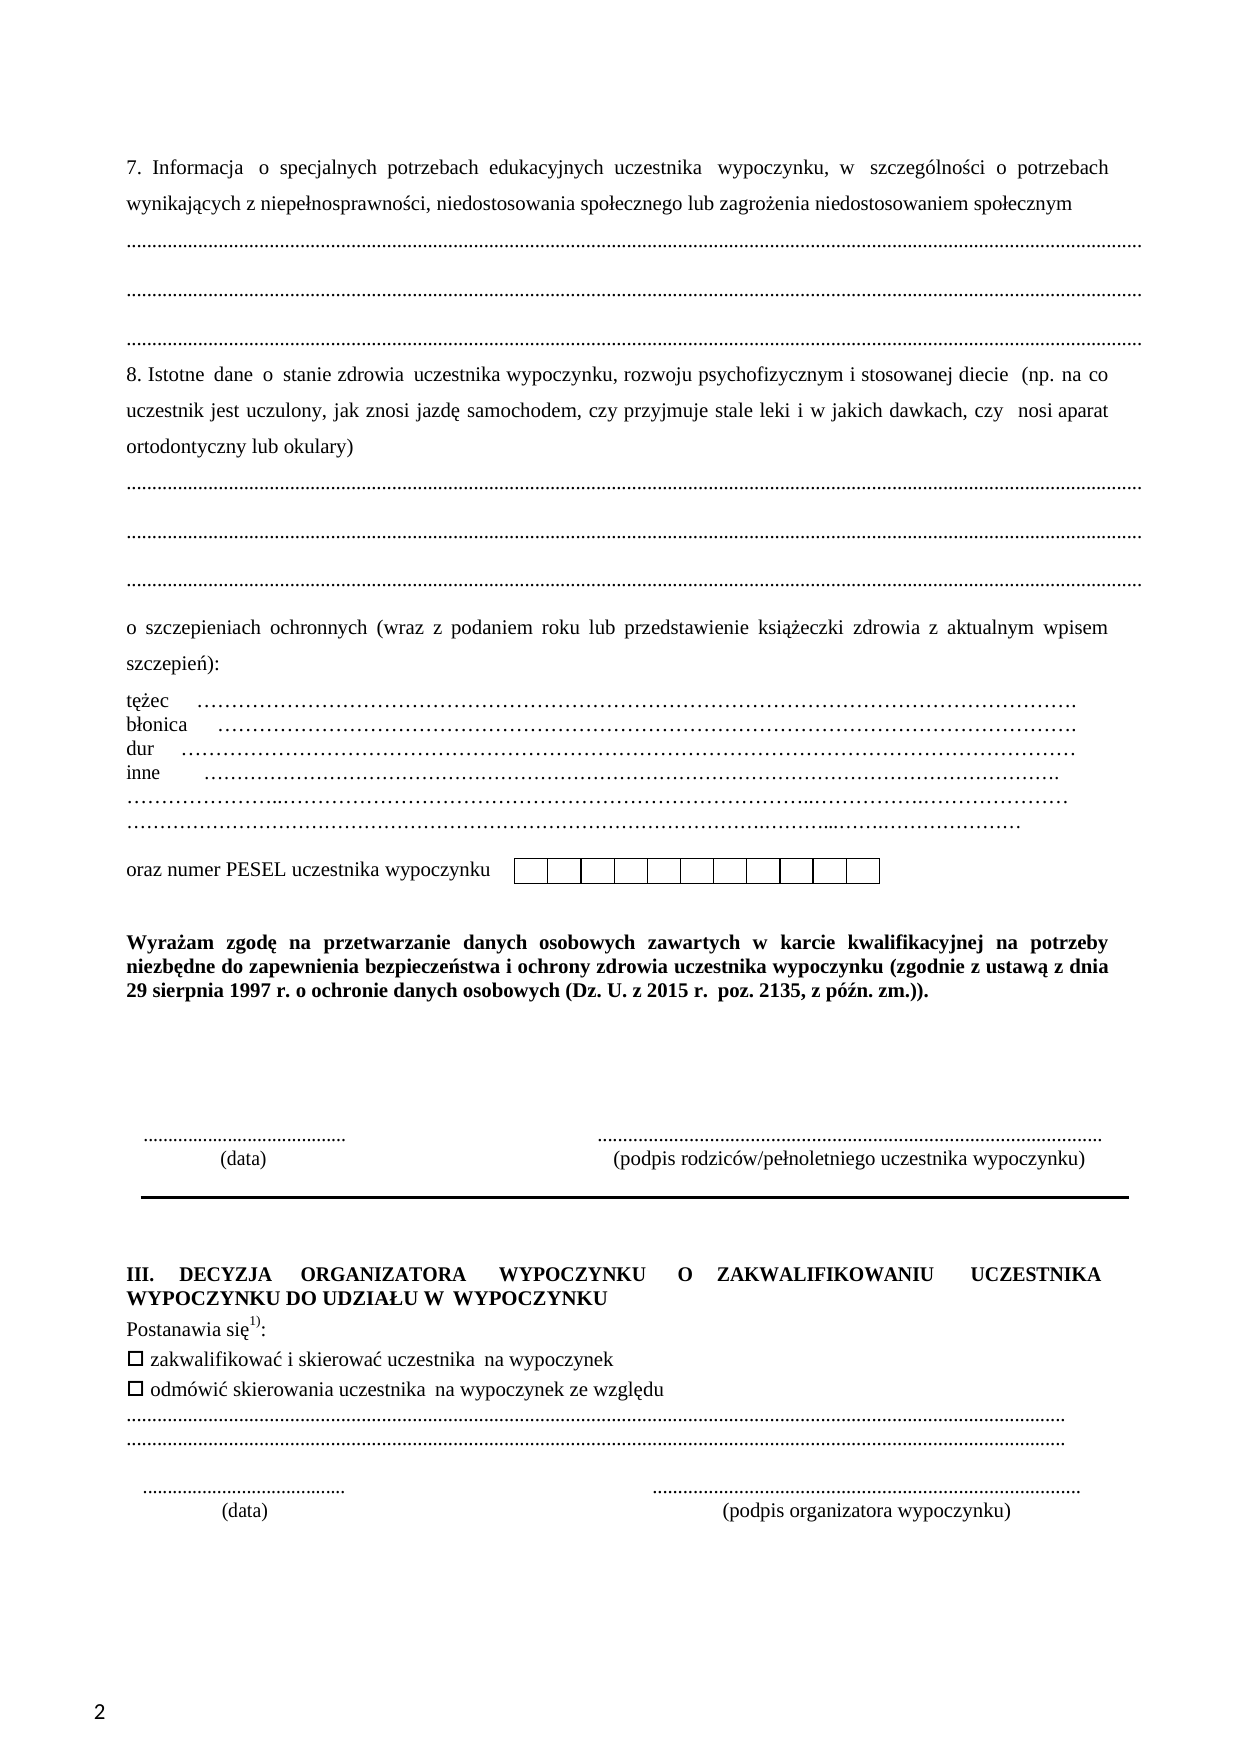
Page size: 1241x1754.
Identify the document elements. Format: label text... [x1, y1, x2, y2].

text ....................................................................................................................................................................................................... [126, 519, 1146, 543]
list zakwalifikować i skierować uczestnika na wypoczynek [126, 1347, 1146, 1371]
text (data) (podpis rodziców/pełnoletniego uczestnika wypoczynku) [220, 1146, 1146, 1170]
text o szczepieniach ochronnych (wraz z podaniem roku lub przedstawienie książeczki zdrowia z aktualnym wpisem szczepień): [126, 615, 1109, 675]
text tężec ………………………………………………………………………………………………………………. błonica ……………………………………………………………………………………………………………. dur ………………………………………………………………………………………………………………… inne …………………………………………………………………………………………………………………. [126, 688, 1076, 784]
list 7. Informacja o specjalnych potrzebach edukacyjnych uczestnika wypoczynku, w szczególności o potrzebach wynikających z niepełnosprawności, niedostosowania społecznego lub zagrożenia niedostosowaniem społecznym [126, 155, 1109, 215]
list odmówić skierowania uczestnika na wypoczynek ze względu [126, 1377, 1146, 1401]
text ....................................................................................................................................................................................................... [126, 567, 1146, 591]
text ......................................... ................................................................................................... [99, 1122, 1146, 1146]
text ....................................................................................................................................................................................................... [126, 470, 1146, 494]
subtitle III. DECYZJA ORGANIZATORA WYPOCZYNKU O ZAKWALIFIKOWANIU UCZESTNIKA WYPOCZYNKU DO UDZIAŁU W WYPOCZYNKU [126, 1262, 1109, 1310]
text …………………..…………………………………………………………………..…………….………………… [126, 784, 1146, 808]
list 8. Istotne dane o stanie zdrowia uczestnika wypoczynku, rozwoju psychofizycznym i stosowanej diecie (np. na co uczestnik jest uczulony, jak znosi jazdę samochodem, czy przyjmuje stale leki i w jakich dawkach, czy nosi aparat ortodontyczny lub okulary) [126, 362, 1109, 458]
text ....................................................................................................................................................................................................... [126, 325, 1146, 349]
text ........................................................................................................................................................................................ [126, 1401, 1146, 1426]
text ......................................... .................................................................................... [94, 1473, 1129, 1498]
text ........................................................................................................................................................................................ [126, 1426, 1146, 1449]
subtitle Wyrażam zgodę na przetwarzanie danych osobowych zawartych w karcie kwalifikacyjnej na potrzeby niezbędne do zapewnienia bezpieczeństwa i ochrony zdrowia uczestnika wypoczynku (zgodnie z ustawą z dnia 29 sierpnia 1997 r. o ochronie danych osobowych (Dz. U. z 2015 r. poz. 2135, z późn. zm.)). [126, 930, 1109, 1002]
text oraz numer PESEL uczestnika wypoczynku [126, 857, 1097, 881]
text …………………………………………………………………………………….………...…….………………… [126, 808, 1097, 833]
text Postanawia się1): [126, 1313, 1146, 1341]
text ....................................................................................................................................................................................................... [126, 227, 1146, 252]
text (data) (podpis organizatora wypoczynku) [94, 1498, 1139, 1522]
text ....................................................................................................................................................................................................... [126, 276, 1146, 301]
